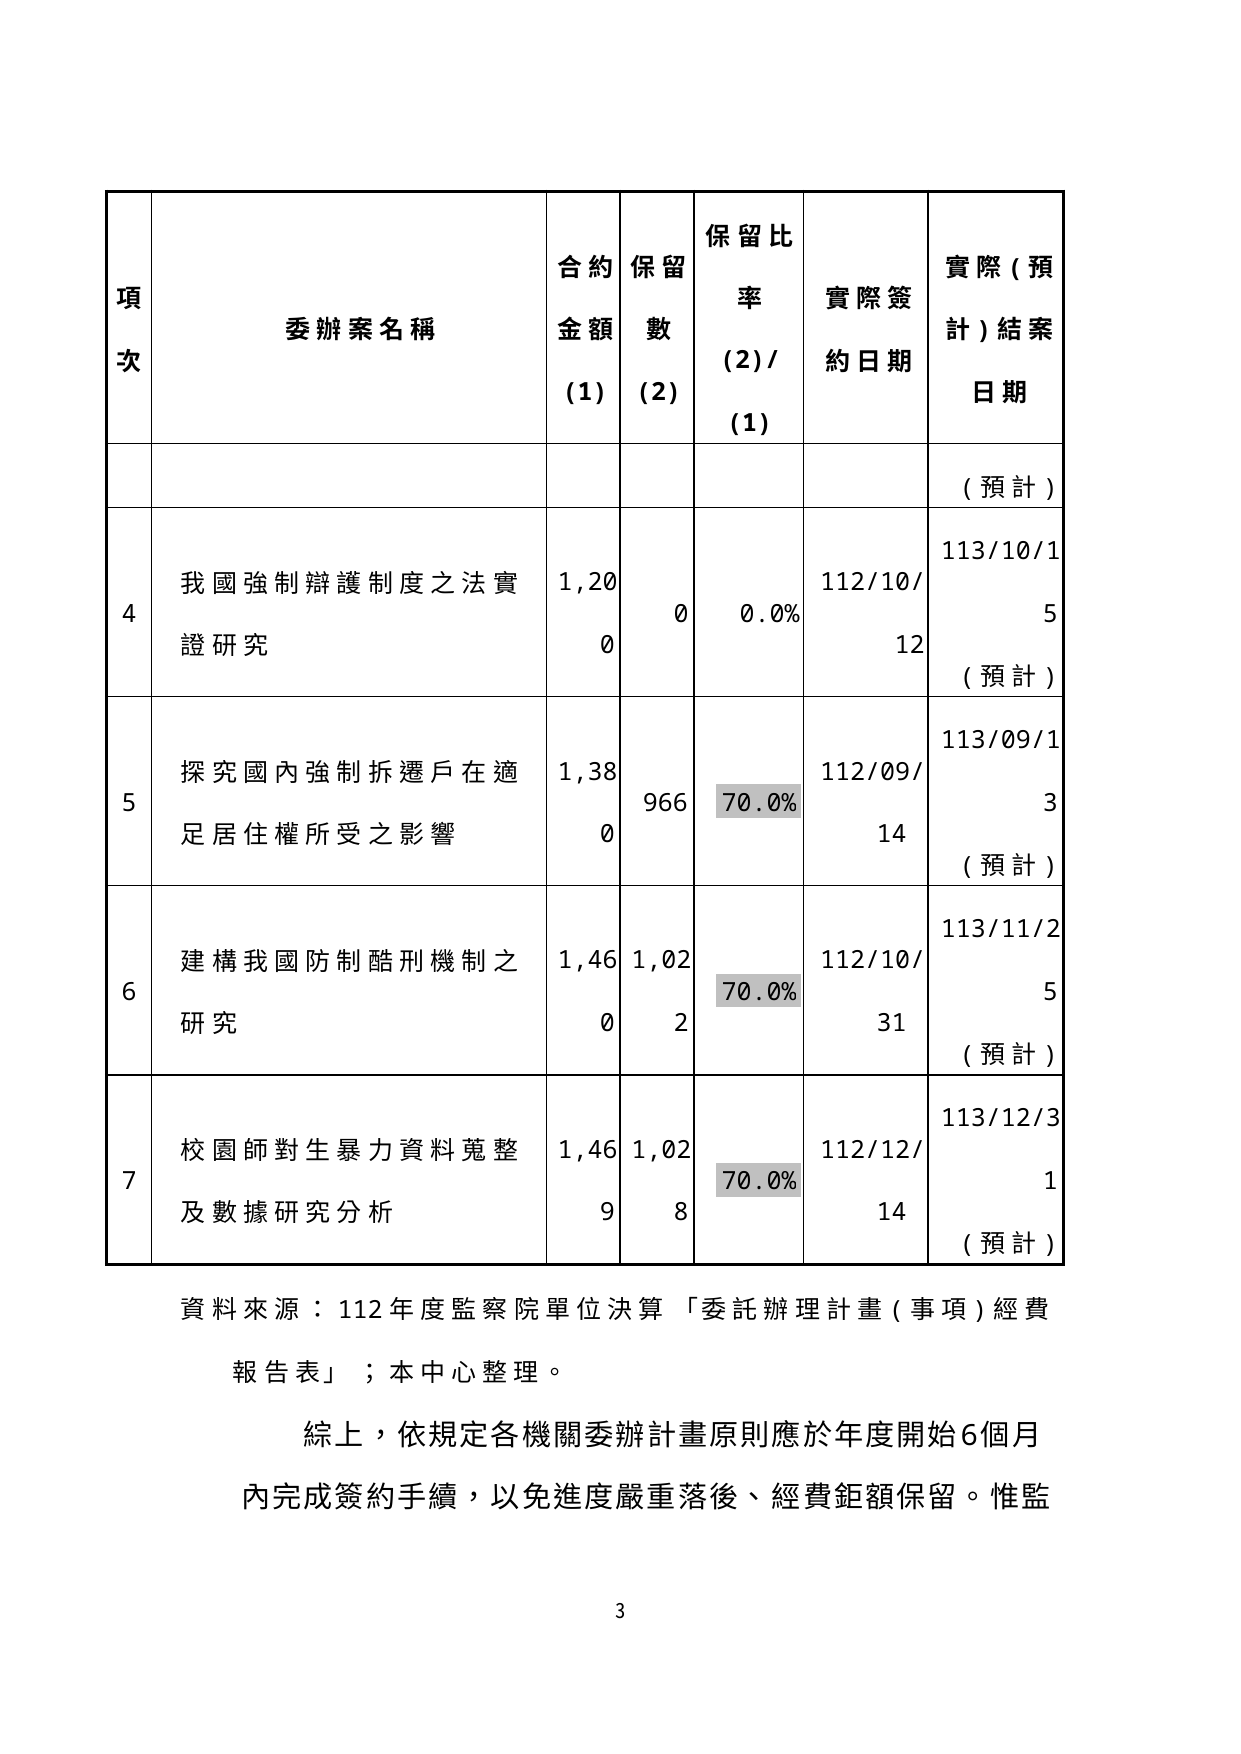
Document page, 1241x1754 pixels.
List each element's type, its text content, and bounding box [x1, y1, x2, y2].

table_header 項次 [108, 193, 151, 443]
table_cell 70.0% [695, 697, 803, 885]
table_cell 113/09/13 (預計) [929, 697, 1062, 885]
table_cell [108, 444, 151, 507]
table_header 實際簽約日期 [804, 193, 927, 443]
table_cell 5 [108, 697, 151, 885]
table_cell 4 [108, 508, 151, 696]
table_cell 校園師對生暴力資料蒐整及數據研究分析 [152, 1076, 546, 1263]
table_header 保留比率(2)/(1) [695, 193, 803, 443]
table_cell [152, 444, 546, 507]
table_header 保留數(2) [621, 193, 693, 443]
table_cell [804, 444, 927, 507]
table_cell 6 [108, 886, 151, 1074]
table_header 委辦案名稱 [152, 193, 546, 443]
table_cell 112/10/31 [804, 886, 927, 1074]
table_cell 建構我國防制酷刑機制之研究 [152, 886, 546, 1074]
table_header 合約金額(1) [547, 193, 619, 443]
table_cell 1,380 [547, 697, 619, 885]
table_cell 112/12/14 [804, 1076, 927, 1263]
table_cell [621, 444, 693, 507]
table_cell 7 [108, 1076, 151, 1263]
table_cell 113/12/31 (預計) [929, 1076, 1062, 1263]
table_cell [695, 444, 803, 507]
table_header 實際(預計)結案日期 [929, 193, 1062, 443]
table_cell 112/09/14 [804, 697, 927, 885]
table_cell 1,460 [547, 886, 619, 1074]
table_cell 0 [621, 508, 693, 696]
table_cell 1,028 [621, 1076, 693, 1263]
text 綜上，依規定各機關委辦計畫原則應於年度開始6個月內完成簽約手續，以免進度嚴重落後、經費鉅額保留。惟監 [236, 1391, 1063, 1516]
table_cell 112/10/12 [804, 508, 927, 696]
table_cell 0.0% [695, 508, 803, 696]
table_cell 70.0% [695, 1076, 803, 1263]
table_cell 我國強制辯護制度之法實證研究 [152, 508, 546, 696]
table_cell 探究國內強制拆遷戶在適足居住權所受之影響 [152, 697, 546, 885]
table_cell (預計) [929, 444, 1062, 507]
table_cell 113/10/15 (預計) [929, 508, 1062, 696]
table_cell 1,022 [621, 886, 693, 1074]
table_cell 1,469 [547, 1076, 619, 1263]
table_cell 1,200 [547, 508, 619, 696]
text 資料來源：112年度監察院單位決算「委託辦理計畫(事項)經費報告表」；本中心整理。 [104, 1266, 1063, 1391]
table_cell 113/11/25 (預計) [929, 886, 1062, 1074]
table_cell 70.0% [695, 886, 803, 1074]
table_cell 966 [621, 697, 693, 885]
table_cell [547, 444, 619, 507]
